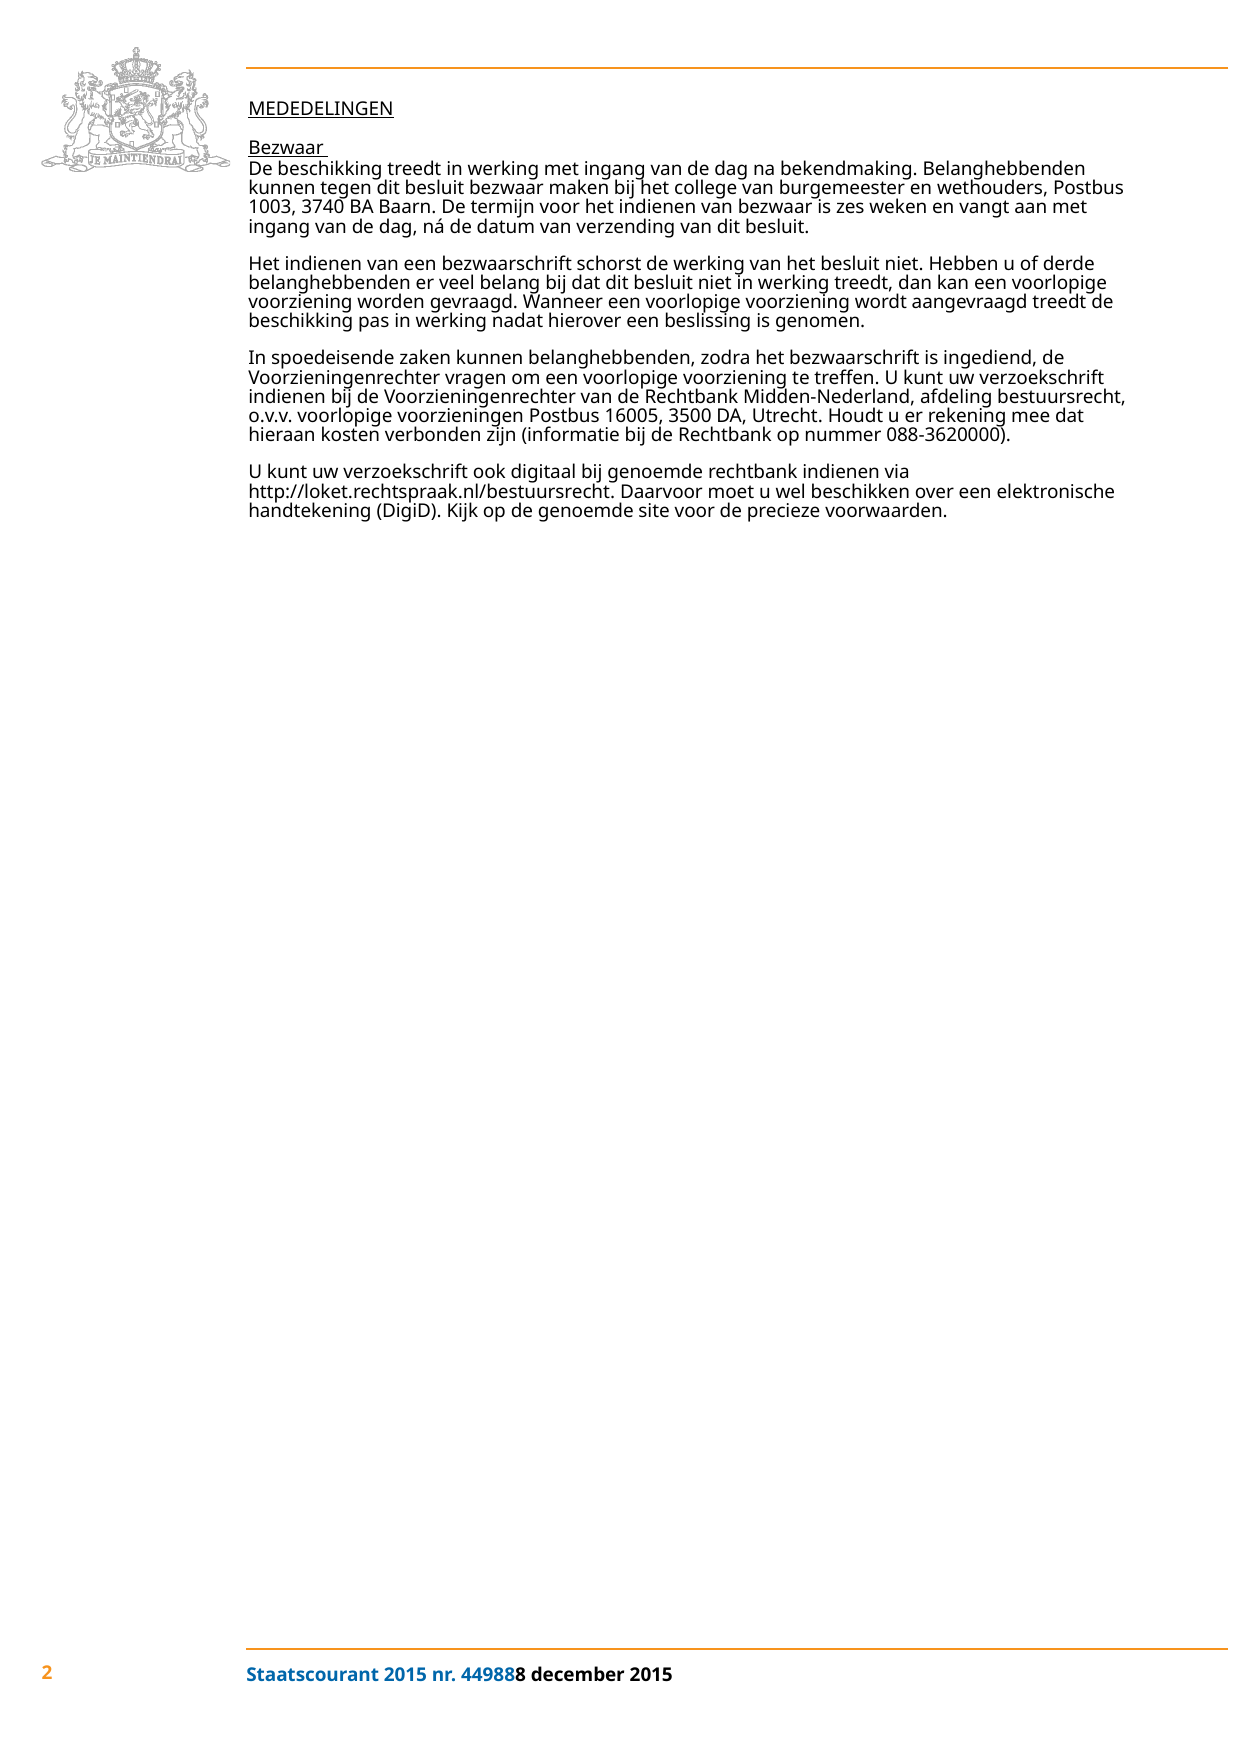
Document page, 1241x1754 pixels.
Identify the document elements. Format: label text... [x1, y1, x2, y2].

text In spoedeisende zaken kunnen belanghebbenden, zodra het bezwaarschrift is ingediend, de Voorzieningenrechter vragen om een voorlopige voorziening te treffen. U kunt uw verzoekschrift indienen bij de Voorzieningenrechter van de Rechtbank Midden-Nederland, afdeling bestuursrecht, o.v.v. voorlopige voorzieningen Postbus 16005, 3500 DA, Utrecht. Houdt u er rekening mee dat hieraan kosten verbonden zijn (informatie bij de Rechtbank op nummer 088-3620000). [248, 349, 1152, 446]
text U kunt uw verzoekschrift ook digitaal bij genoemde rechtbank indienen via http://loket.rechtspraak.nl/bestuursrecht. Daarvoor moet u wel beschikken over een elektronische handtekening (DigiD). Kijk op de genoemde site voor de precieze voorwaarden. [248, 463, 1152, 521]
picture [41, 47, 231, 172]
text MEDEDELINGEN [248, 95, 1152, 121]
text Het indienen van een bezwaarschrift schorst de werking van het besluit niet. Hebben u of derde belanghebbenden er veel belang bij dat dit besluit niet in werking treedt, dan kan een voorlopige voorziening worden gevraagd. Wanneer een voorlopige voorziening wordt aangevraagd treedt de beschikking pas in werking nadat hierover een beslissing is genomen. [248, 254, 1152, 332]
text Bezwaar [248, 134, 1152, 160]
text De beschikking treedt in werking met ingang van de dag na bekendmaking. Belanghebbenden kunnen tegen dit besluit bezwaar maken bij het college van burgemeester en wethouders, Postbus 1003, 3740 BA Baarn. De termijn voor het indienen van bezwaar is zes weken en vangt aan met ingang van de dag, ná de datum van verzending van dit besluit. [248, 160, 1152, 237]
